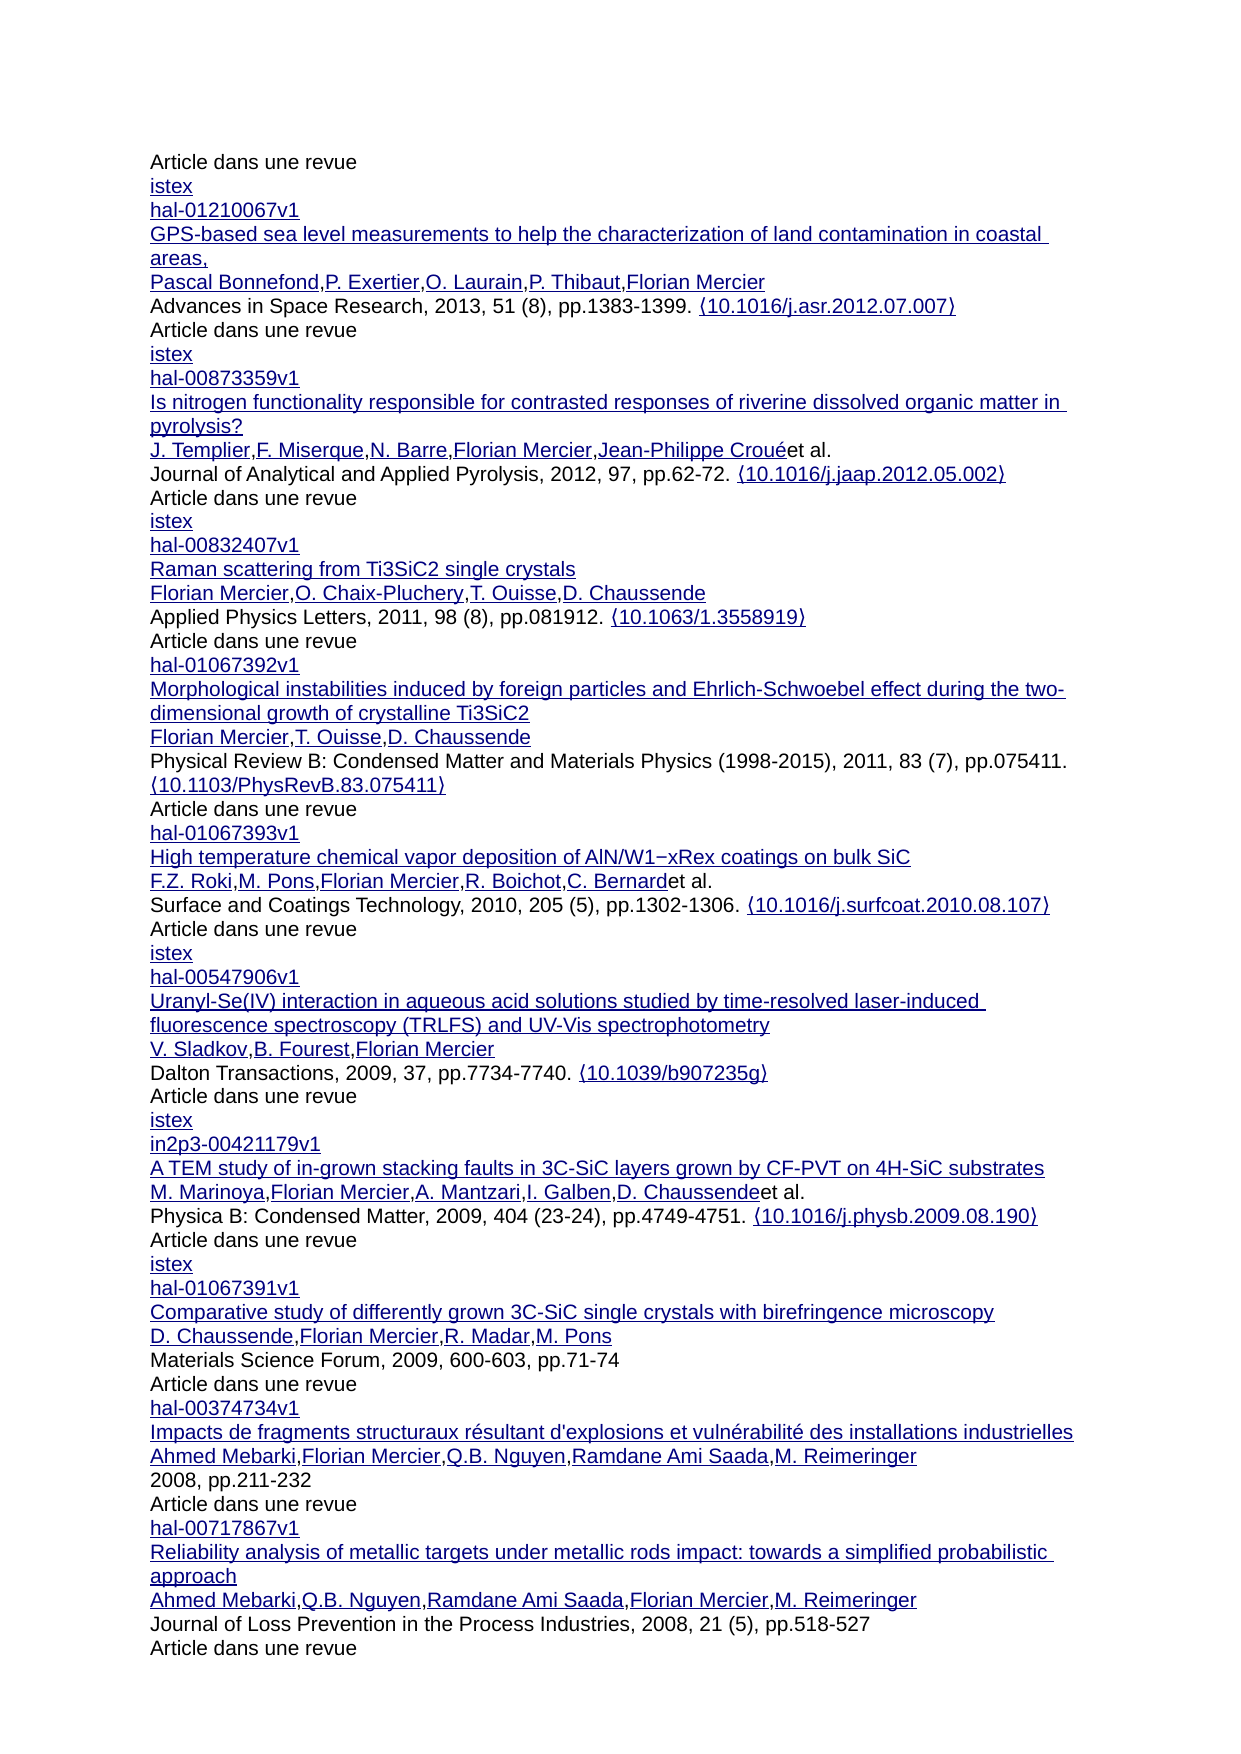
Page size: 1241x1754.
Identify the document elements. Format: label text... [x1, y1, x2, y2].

table_cell Article dans une revue istex hal-01210067v1 [150, 150, 1090, 222]
table_cell GPS-based sea level measurements to help the characterization of land contamination in coastal areas, Pascal Bonnefond,P. Exertier,O. Laurain,P. Thibaut,Florian Mercier Advances in Space Research, 2013, 51 (8), pp.1383-1399. ⟨10.1016/j.asr.2012.07.007⟩ Article dans une revue istex hal-00873359v1 [150, 222, 1090, 389]
table_cell Is nitrogen functionality responsible for contrasted responses of riverine dissolved organic matter in pyrolysis? J. Templier,F. Miserque,N. Barre,Florian Mercier,Jean-Philippe Crouéet al. Journal of Analytical and Applied Pyrolysis, 2012, 97, pp.62-72. ⟨10.1016/j.jaap.2012.05.002⟩ Article dans une revue istex hal-00832407v1 [150, 390, 1090, 557]
table_cell A TEM study of in-grown stacking faults in 3C-SiC layers grown by CF-PVT on 4H-SiC substrates M. Marinoya,Florian Mercier,A. Mantzari,I. Galben,D. Chaussendeet al. Physica B: Condensed Matter, 2009, 404 (23-24), pp.4749-4751. ⟨10.1016/j.physb.2009.08.190⟩ Article dans une revue istex hal-01067391v1 [150, 1156, 1090, 1300]
table_cell Morphological instabilities induced by foreign particles and Ehrlich-Schwoebel effect during the two-dimensional growth of crystalline Ti3SiC2 Florian Mercier,T. Ouisse,D. Chaussende Physical Review B: Condensed Matter and Materials Physics (1998-2015), 2011, 83 (7), pp.075411. ⟨10.1103/PhysRevB.83.075411⟩ Article dans une revue hal-01067393v1 [150, 677, 1090, 845]
table_cell Uranyl-Se(IV) interaction in aqueous acid solutions studied by time-resolved laser-induced fluorescence spectroscopy (TRLFS) and UV-Vis spectrophotometry V. Sladkov,B. Fourest,Florian Mercier Dalton Transactions, 2009, 37, pp.7734-7740. ⟨10.1039/b907235g⟩ Article dans une revue istex in2p3-00421179v1 [150, 989, 1090, 1156]
table_cell Impacts de fragments structuraux résultant d'explosions et vulnérabilité des installations industrielles Ahmed Mebarki,Florian Mercier,Q.B. Nguyen,Ramdane Ami Saada,M. Reimeringer 2008, pp.211-232 Article dans une revue hal-00717867v1 [150, 1420, 1090, 1539]
table_cell Raman scattering from Ti3SiC2 single crystals Florian Mercier,O. Chaix-Pluchery,T. Ouisse,D. Chaussende Applied Physics Letters, 2011, 98 (8), pp.081912. ⟨10.1063/1.3558919⟩ Article dans une revue hal-01067392v1 [150, 557, 1090, 677]
table_cell Reliability analysis of metallic targets under metallic rods impact: towards a simplified probabilistic approach Ahmed Mebarki,Q.B. Nguyen,Ramdane Ami Saada,Florian Mercier,M. Reimeringer Journal of Loss Prevention in the Process Industries, 2008, 21 (5), pp.518-527 Article dans une revue [150, 1540, 1090, 1659]
table_cell High temperature chemical vapor deposition of AlN/W1−xRex coatings on bulk SiC F.Z. Roki,M. Pons,Florian Mercier,R. Boichot,C. Bernardet al. Surface and Coatings Technology, 2010, 205 (5), pp.1302-1306. ⟨10.1016/j.surfcoat.2010.08.107⟩ Article dans une revue istex hal-00547906v1 [150, 845, 1090, 988]
table_cell Comparative study of differently grown 3C-SiC single crystals with birefringence microscopy D. Chaussende,Florian Mercier,R. Madar,M. Pons Materials Science Forum, 2009, 600-603, pp.71-74 Article dans une revue hal-00374734v1 [150, 1300, 1090, 1420]
